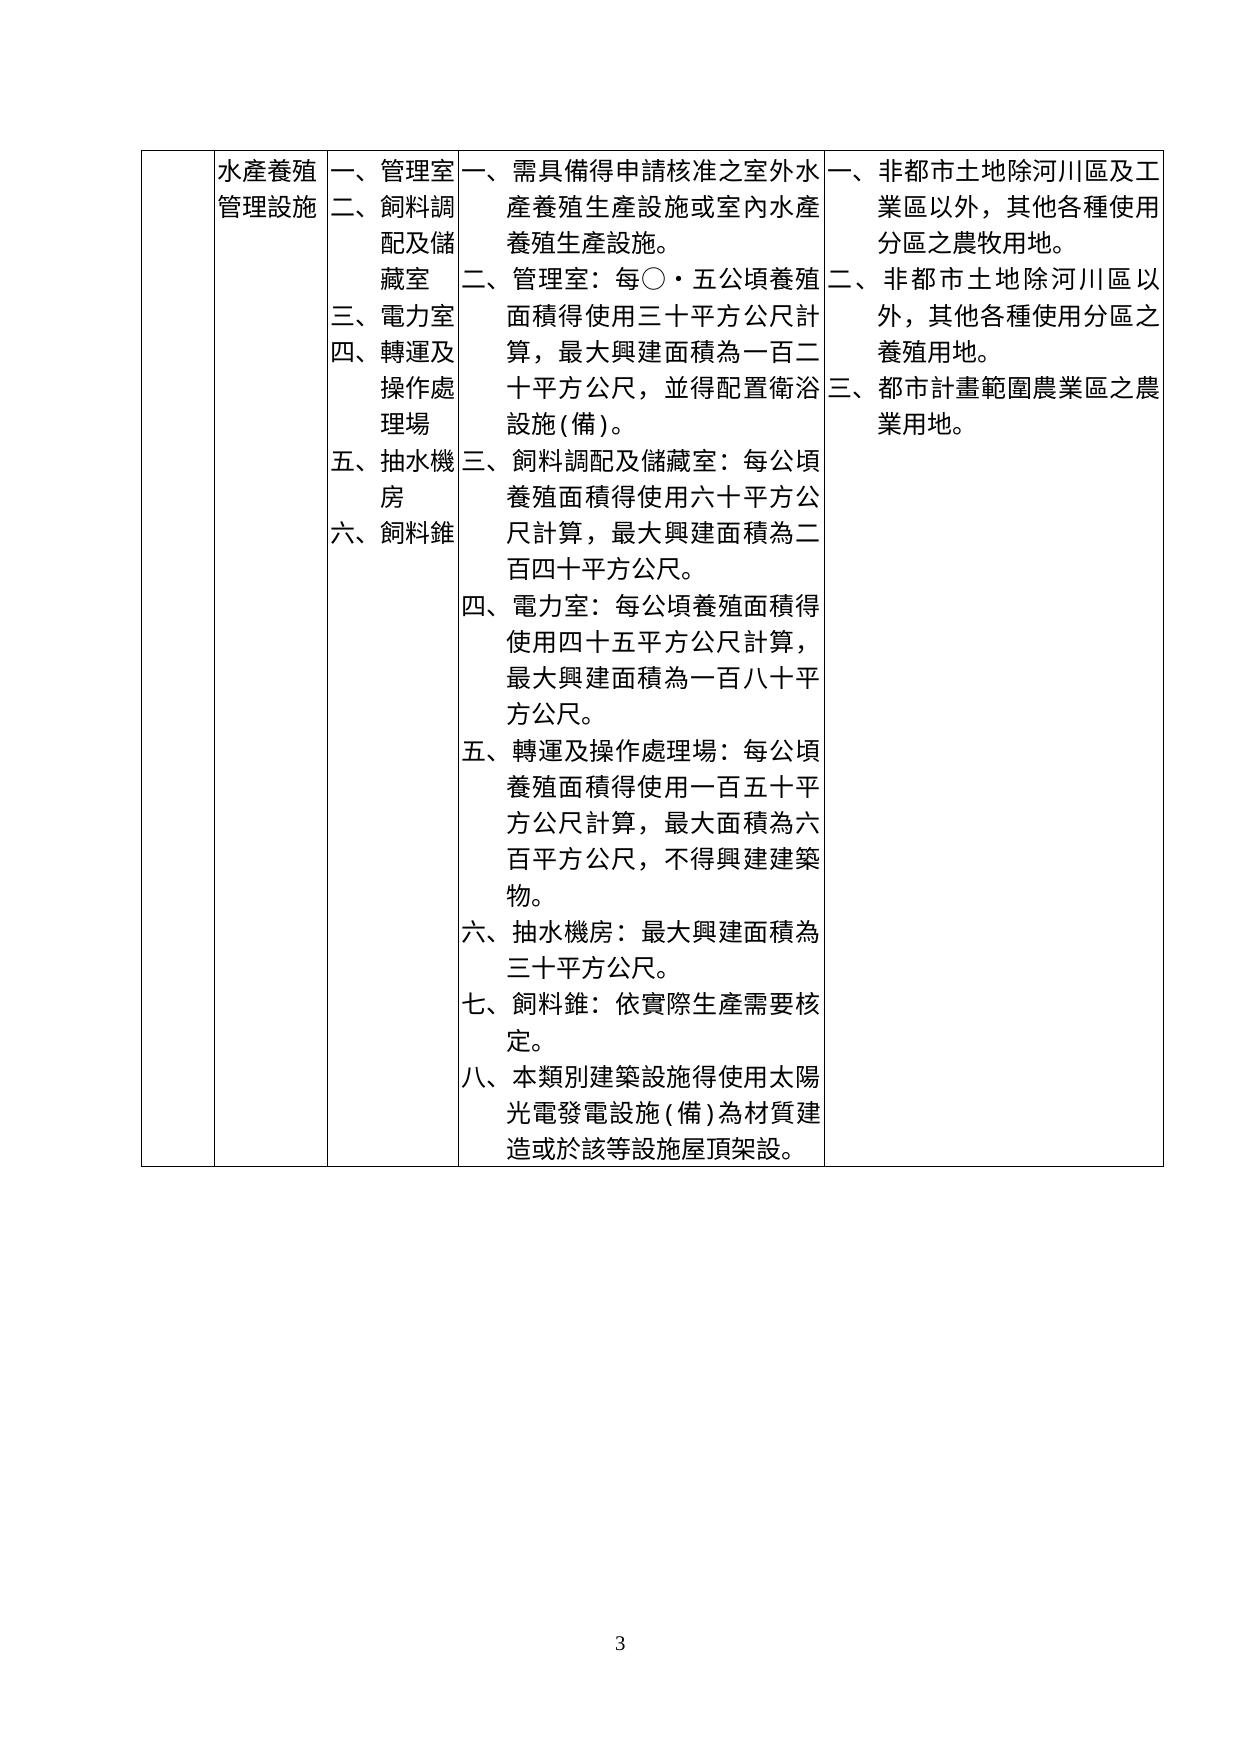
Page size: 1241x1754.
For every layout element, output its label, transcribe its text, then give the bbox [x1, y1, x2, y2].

table_cell 一、非都市土地除河川區及工業區以外，其他各種使用分區之農牧用地。 二、非都市土地除河川區以外，其他各種使用分區之養殖用地。 三、都市計畫範圍農業區之農業用地。 [825, 151, 1163, 1166]
table_cell [142, 151, 214, 1166]
table_cell 一、管理室 二、飼料調配及儲藏室 三、電力室 四、轉運及操作處理場 五、抽水機房 六、飼料錐 [328, 151, 458, 1166]
table_cell 一、需具備得申請核准之室外水產養殖生產設施或室內水產養殖生產設施。 二、管理室：每○‧五公頃養殖面積得使用三十平方公尺計算，最大興建面積為一百二十平方公尺，並得配置衛浴設施(備)。 三、飼料調配及儲藏室：每公頃養殖面積得使用六十平方公尺計算，最大興建面積為二百四十平方公尺。 四、電力室：每公頃養殖面積得使用四十五平方公尺計算，最大興建面積為一百八十平方公尺。 五、轉運及操作處理場：每公頃養殖面積得使用一百五十平方公尺計算，最大面積為六百平方公尺，不得興建建築物。 六、抽水機房：最大興建面積為三十平方公尺。 七、飼料錐：依實際生產需要核定。 八、本類別建築設施得使用太陽光電發電設施(備)為材質建造或於該等設施屋頂架設。 [459, 151, 824, 1166]
table_cell 水產養殖管理設施 [215, 151, 327, 1166]
